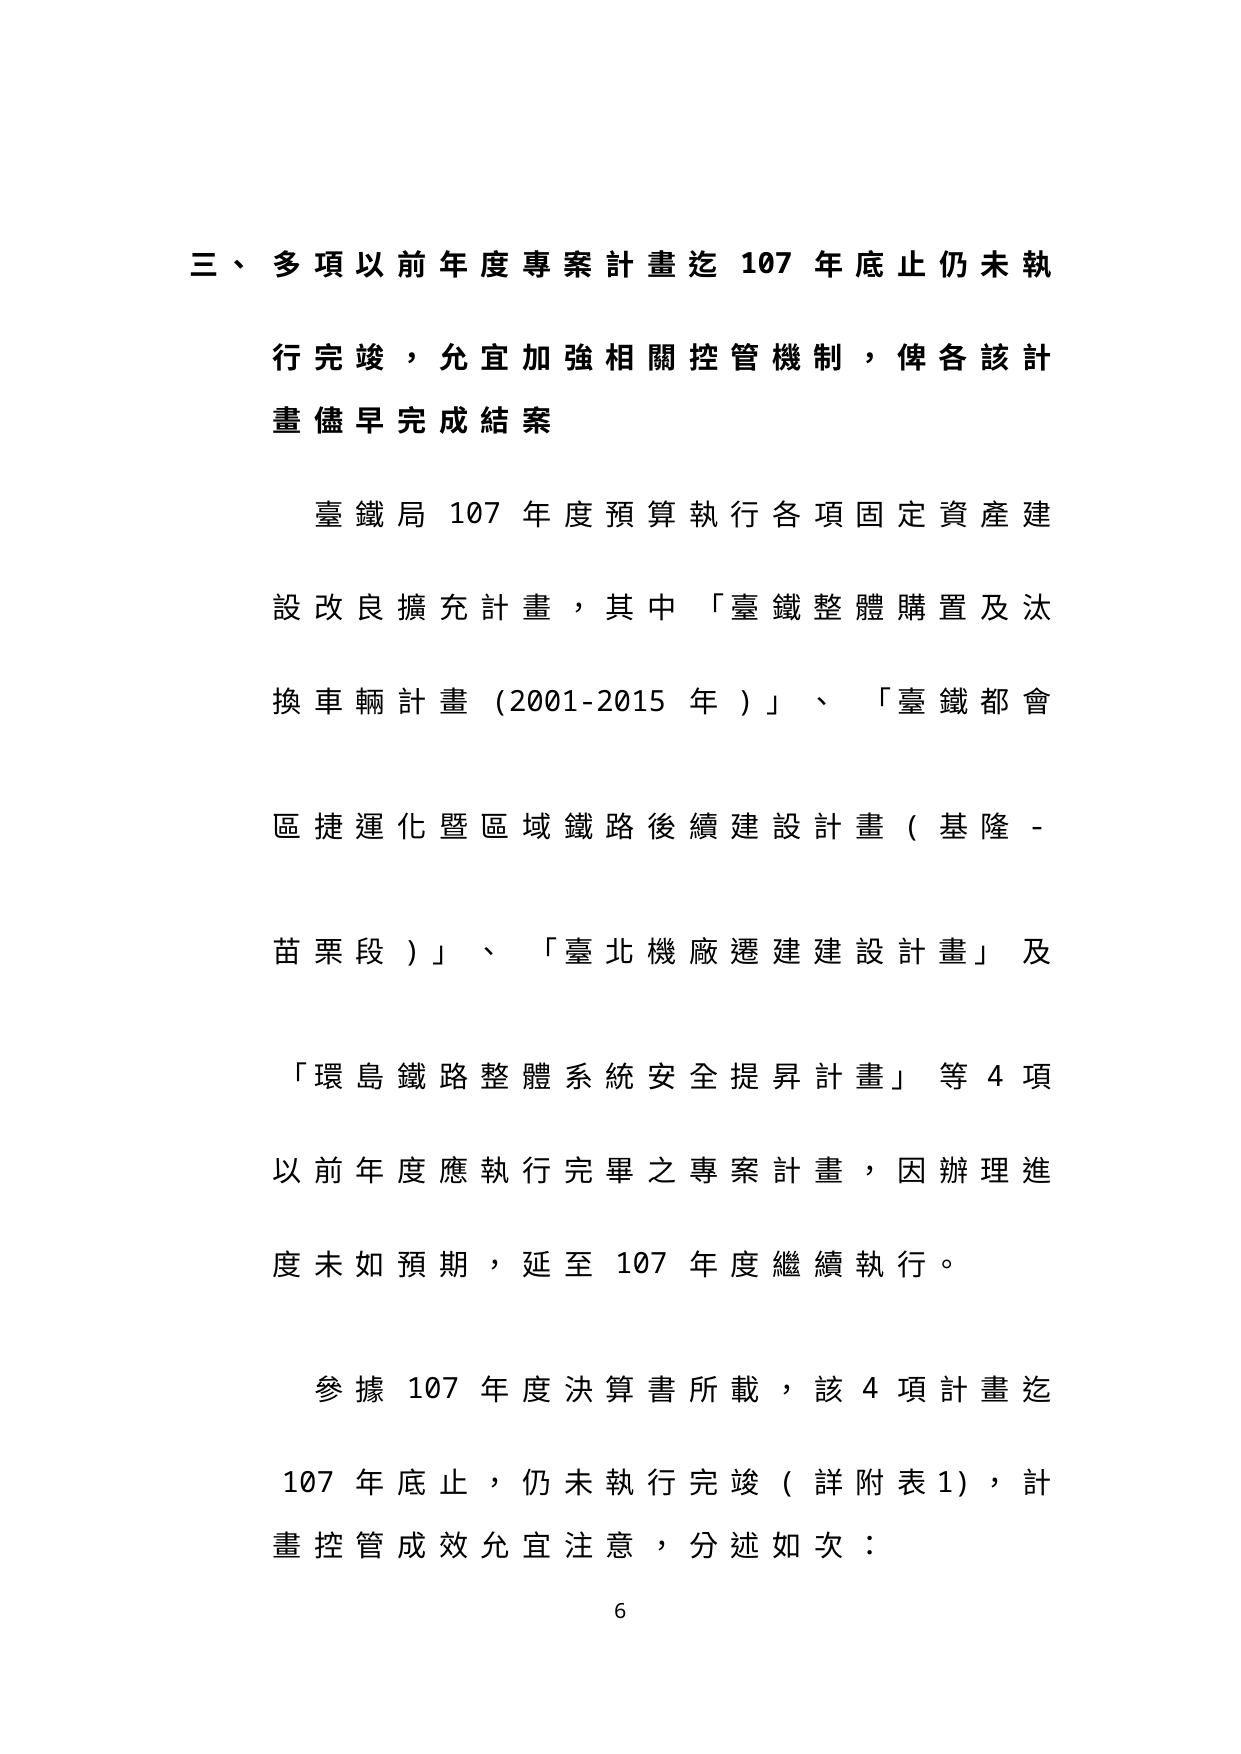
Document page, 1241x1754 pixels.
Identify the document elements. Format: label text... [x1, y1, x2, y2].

text 臺鐵局107年度預算執行各項固定資產建設改良擴充計畫，其中「臺鐵整體購置及汰換車輛計畫(2001-2015年)」、「臺鐵都會區捷運化暨區域鐵路後續建設計畫(基隆-苗栗段)」、「臺北機廠遷建建設計畫」及「環島鐵路整體系統安全提昇計畫」等4項以前年度應執行完畢之專案計畫，因辦理進度未如預期，延至107年度繼續執行。 [242, 439, 1058, 1314]
text 三、多項以前年度專案計畫迄107年底止仍未執行完竣，允宜加強相關控管機制，俾各該計畫儘早完成結案 [183, 189, 1058, 439]
text 參據107年度決算書所載，該4項計畫迄107年底止，仍未執行完竣(詳附表1)，計畫控管成效允宜注意，分述如次： [242, 1314, 1058, 1564]
